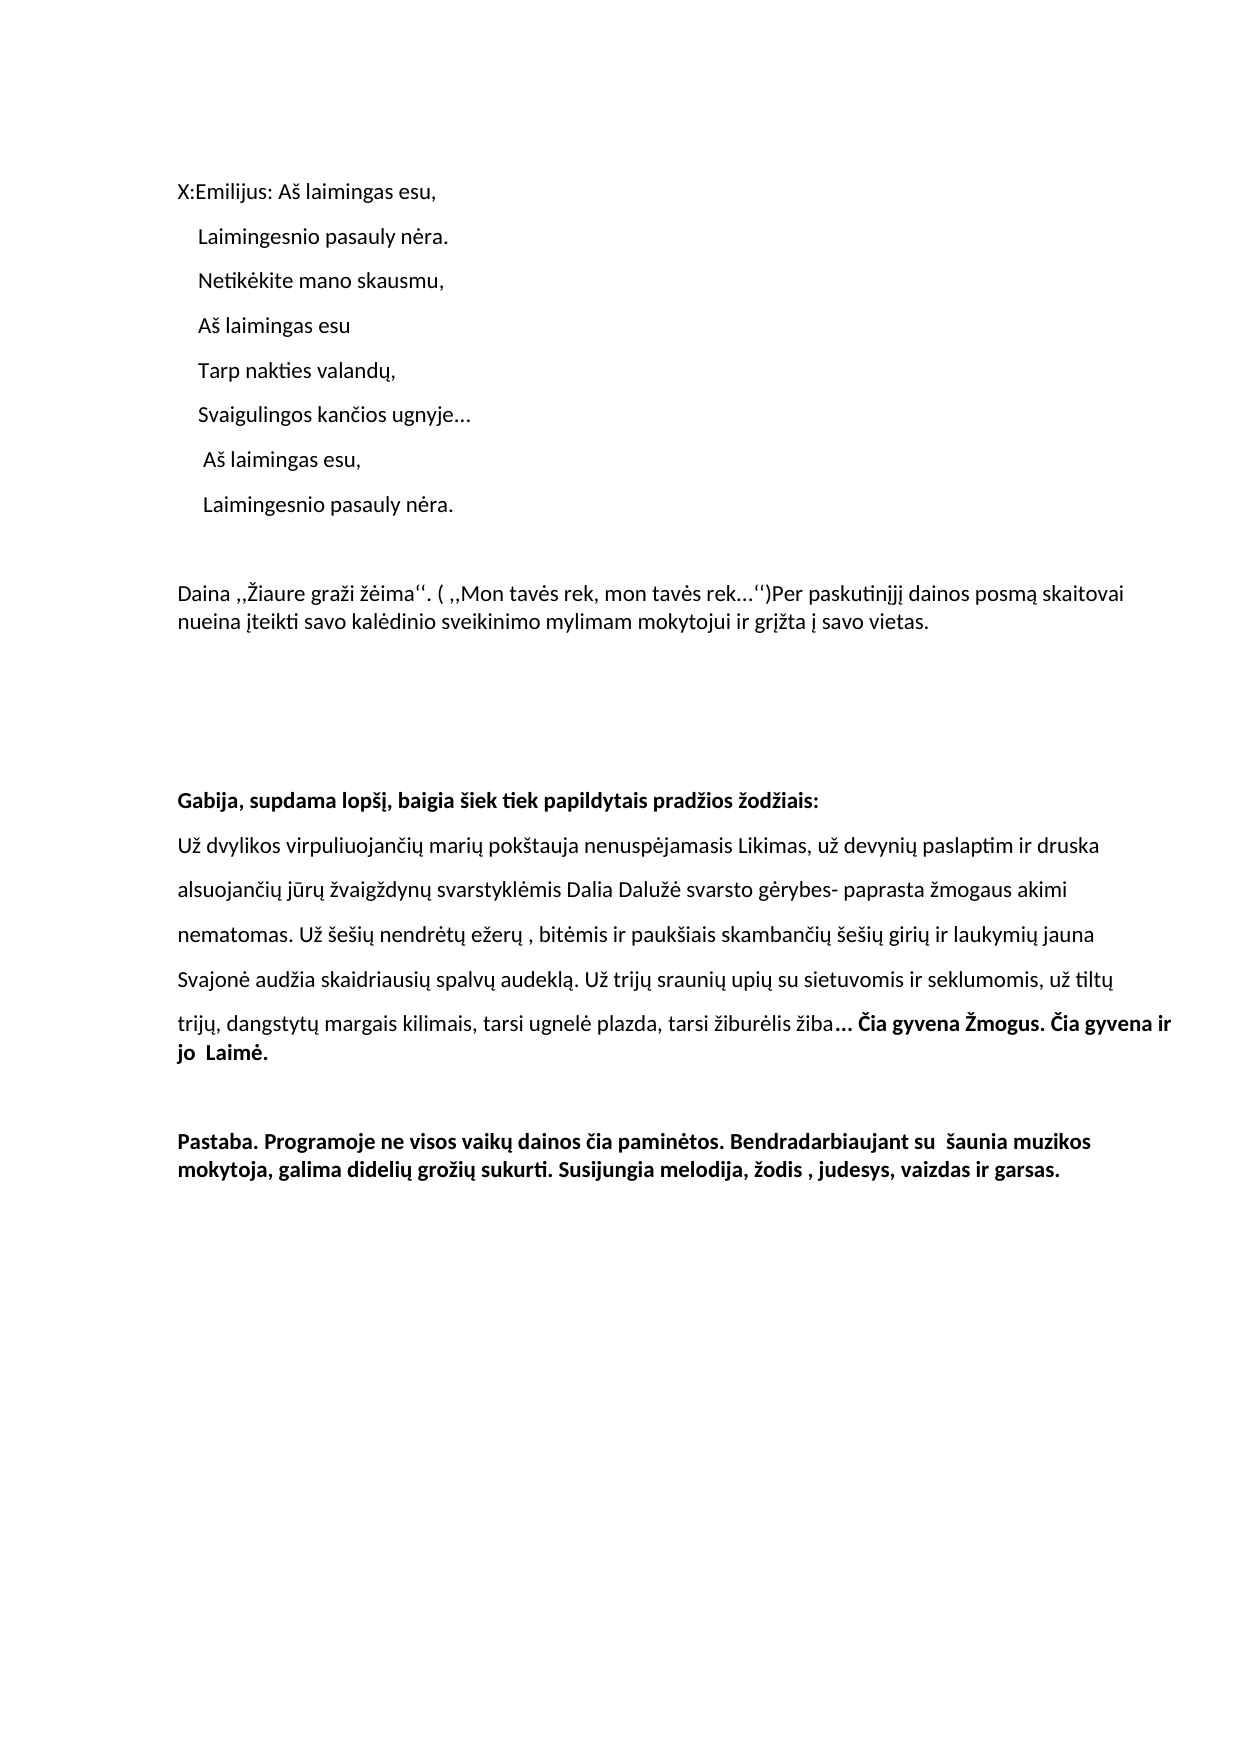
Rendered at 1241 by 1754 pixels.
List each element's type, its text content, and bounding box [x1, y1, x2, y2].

text Aš laimingas esu, [177, 445, 1181, 473]
text Aš laimingas esu [177, 311, 1181, 339]
text Laimingesnio pasauly nėra. [177, 490, 1181, 518]
text alsuojančių jūrų žvaigždynų svarstyklėmis Dalia Dalužė svarsto gėrybes- paprasta žmogaus akimi [177, 876, 1181, 903]
text Svaigulingos kančios ugnyje... [177, 401, 1181, 429]
text Svajonė audžia skaidriausių spalvų audeklą. Už trijų sraunių upių su sietuvomis ir seklumomis, už tiltų [177, 965, 1181, 993]
text trijų, dangstytų margais kilimais, tarsi ugnelė plazda, tarsi žiburėlis žiba... Čia gyvena Žmogus. Čia gyvena ir jo Laimė. [177, 1009, 1181, 1066]
text Už dvylikos virpuliuojančių marių pokštauja nenuspėjamasis Likimas, už devynių paslaptim ir druska [177, 831, 1181, 859]
text X:Emilijus: Aš laimingas esu, [177, 177, 1181, 205]
text Daina ,,Žiaure graži žėima‘‘. ( ,,Mon tavės rek, mon tavės rek...‘‘)Per paskutinįjį dainos posmą skaitovai nueina įteikti savo kalėdinio sveikinimo mylimam mokytojui ir grįžta į savo vietas. [177, 579, 1181, 635]
text Netikėkite mano skausmu, [177, 267, 1181, 294]
text Gabija, supdama lopšį, baigia šiek tiek papildytais pradžios žodžiais: [177, 786, 1181, 814]
text nematomas. Už šešių nendrėtų ežerų , bitėmis ir paukšiais skambančių šešių girių ir laukymių jauna [177, 920, 1181, 948]
text Tarp nakties valandų, [177, 356, 1181, 384]
text Laimingesnio pasauly nėra. [177, 222, 1181, 250]
text Pastaba. Programoje ne visos vaikų dainos čia paminėtos. Bendradarbiaujant su šaunia muzikos mokytoja, galima didelių grožių sukurti. Susijungia melodija, žodis , judesys, vaizdas ir garsas. [177, 1127, 1181, 1183]
